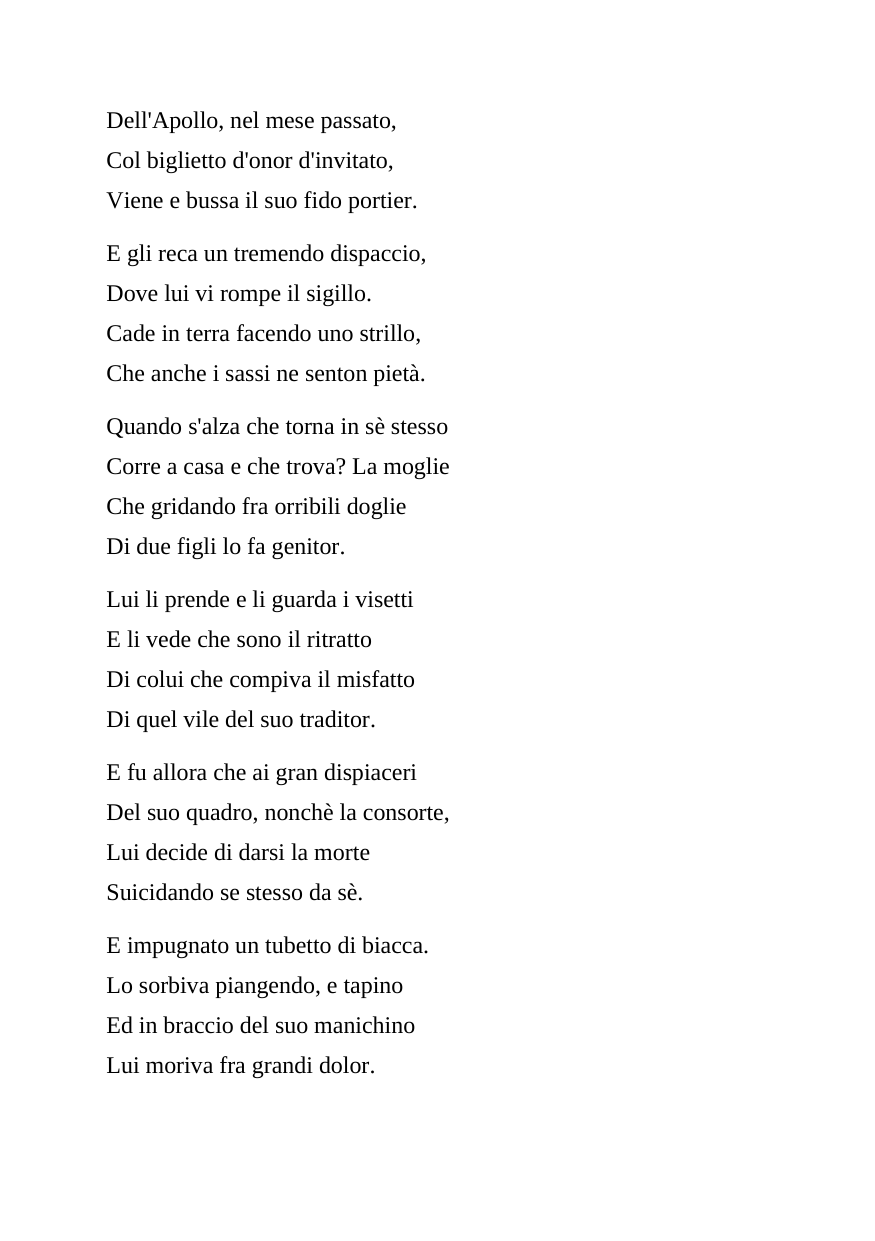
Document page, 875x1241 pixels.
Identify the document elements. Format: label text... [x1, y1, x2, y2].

text Dell'Apollo, nel mese passato, [106, 106, 768, 134]
text Lui li prende e li guarda i visetti [106, 585, 768, 612]
text Col biglietto d'onor d'invitato, [106, 146, 768, 174]
text Lo sorbiva piangendo, e tapino [106, 971, 768, 998]
text Cade in terra facendo uno strillo, [106, 319, 768, 347]
text Quando s'alza che torna in sè stesso [106, 412, 768, 439]
text Del suo quadro, nonchè la consorte, [106, 798, 768, 826]
text Di due figli lo fa genitor. [106, 532, 768, 560]
text Corre a casa e che trova? La moglie [106, 452, 768, 480]
text Di quel vile del suo traditor. [106, 705, 768, 733]
text E gli reca un tremendo dispaccio, [106, 239, 768, 267]
text E li vede che sono il ritratto [106, 625, 768, 653]
text Dove lui vi rompe il sigillo. [106, 279, 768, 307]
text Ed in braccio del suo manichino [106, 1011, 768, 1038]
text Lui decide di darsi la morte [106, 838, 768, 866]
text Che anche i sassi ne senton pietà. [106, 359, 768, 387]
text Viene e bussa il suo fido portier. [106, 186, 768, 214]
text E fu allora che ai gran dispiaceri [106, 758, 768, 785]
text Che gridando fra orribili doglie [106, 492, 768, 520]
text Suicidando se stesso da sè. [106, 878, 768, 906]
text E impugnato un tubetto di biacca. [106, 931, 768, 958]
text Lui moriva fra grandi dolor. [106, 1051, 768, 1079]
text Di colui che compiva il misfatto [106, 665, 768, 693]
